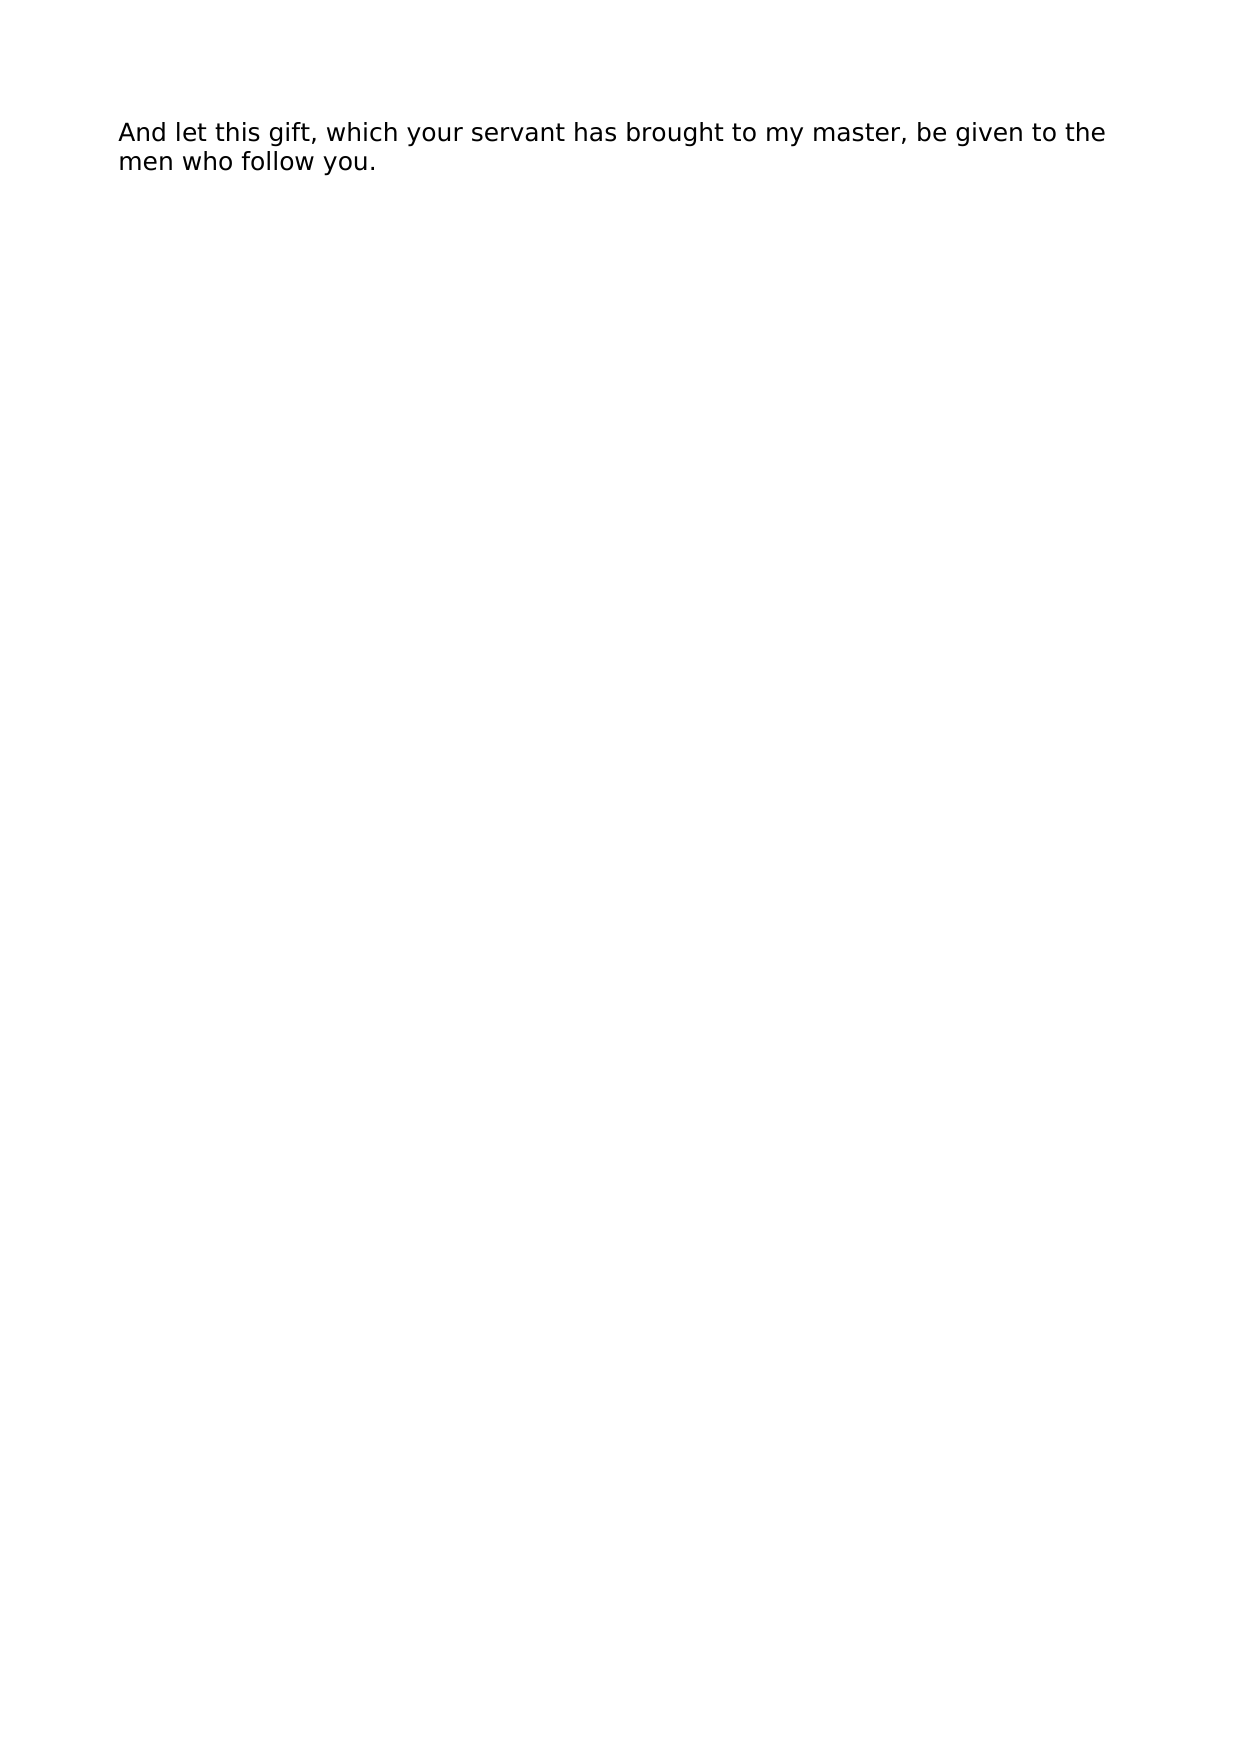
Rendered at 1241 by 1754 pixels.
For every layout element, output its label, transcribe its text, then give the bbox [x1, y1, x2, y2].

text And let this gift, which your servant has brought to my master, be given to the men who follow you. [118, 118, 1122, 176]
